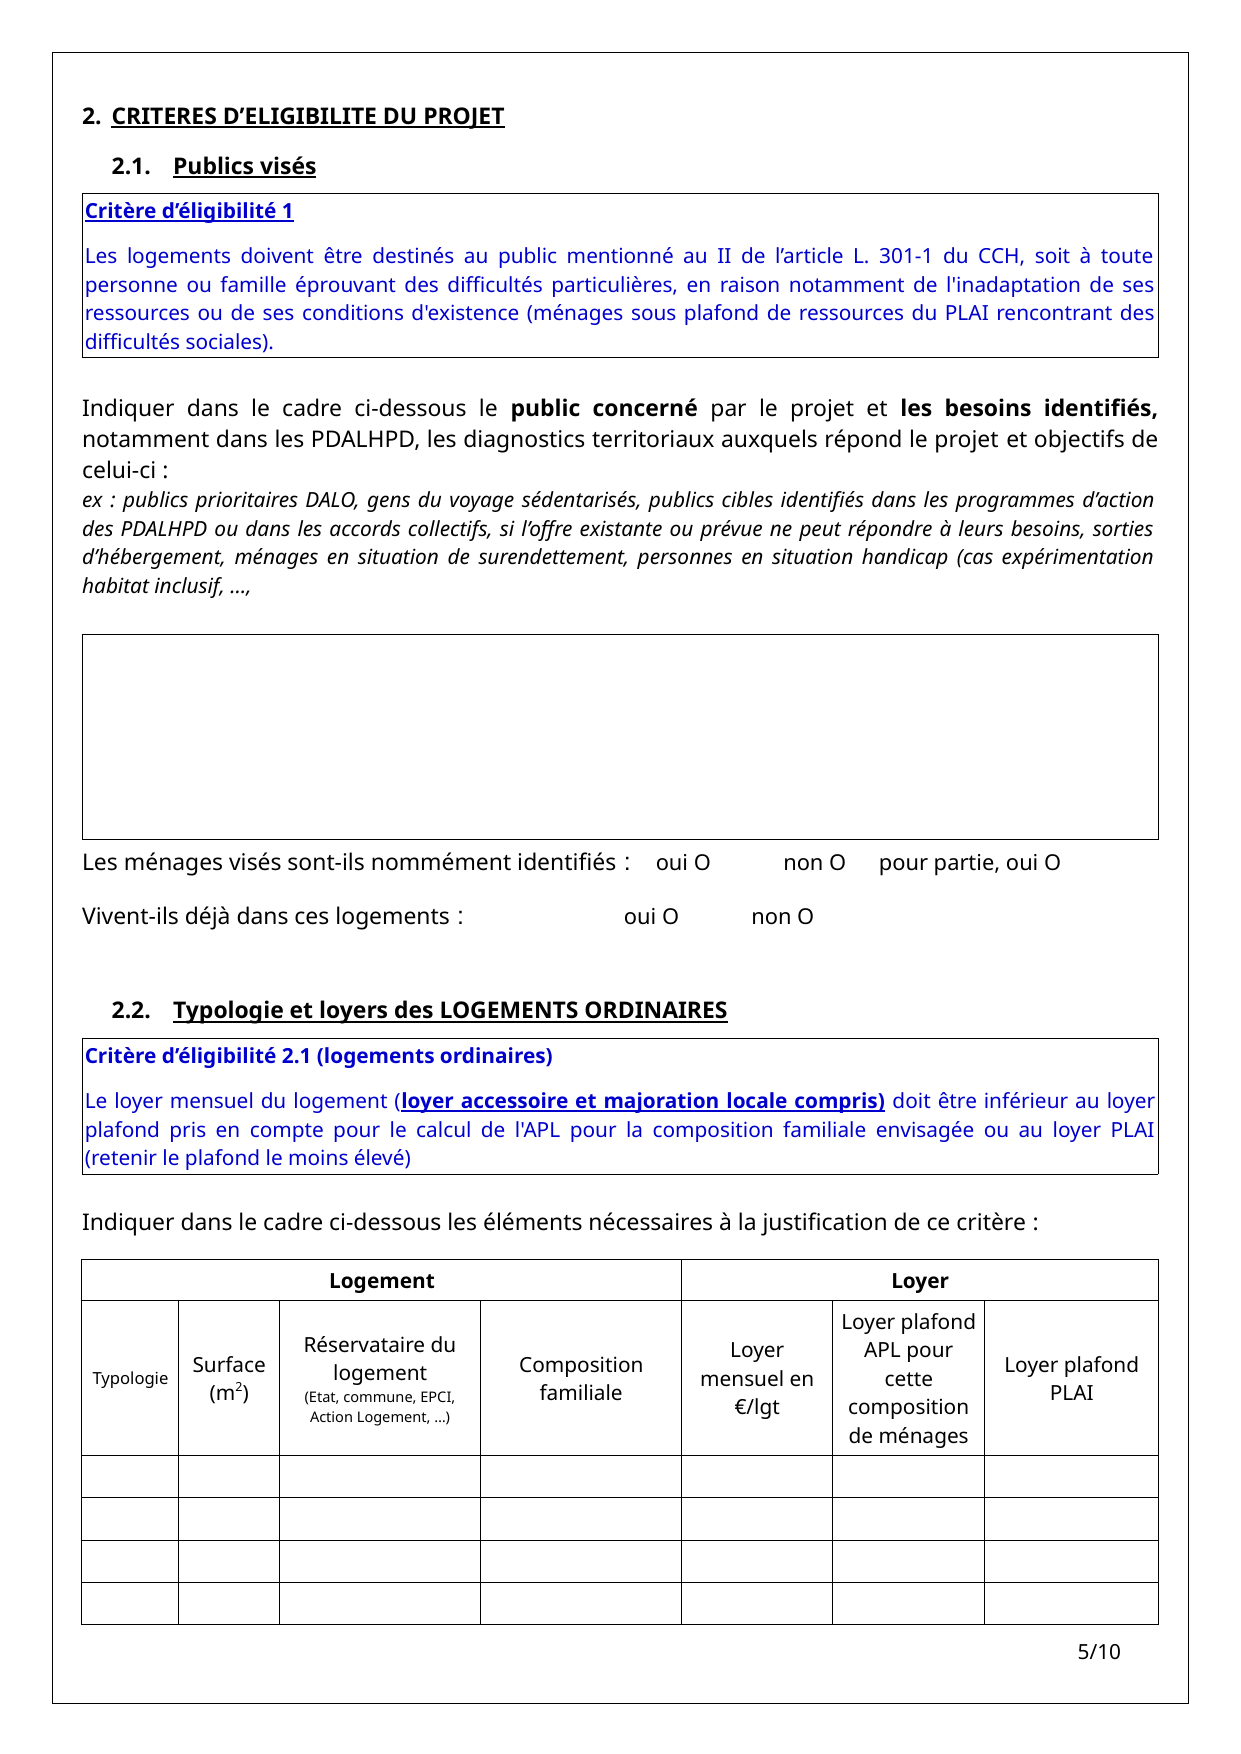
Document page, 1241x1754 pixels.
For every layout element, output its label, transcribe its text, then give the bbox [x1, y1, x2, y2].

text Indiquer dans le cadre ci-dessous le public concerné par le projet et les besoins identifiés, notamment dans les PDALHPD, les diagnostics territoriaux auxquels répond le projet et objectifs de celui-ci : [82, 392, 1158, 486]
table_cell [179, 1583, 279, 1624]
text Critère d’éligibilité 2.1 (logements ordinaires) [83, 1039, 1158, 1069]
text Les logements doivent être destinés au public mentionné au II de l’article L. 301-1 du CCH, soit à toute personne ou famille éprouvant des difficultés particulières, en raison notamment de l'inadaptation de ses ressources ou de ses conditions d'existence (ménages sous plafond de ressources du PLAI rencontrant des difficultés sociales). [83, 239, 1158, 357]
table_cell [82, 1583, 178, 1624]
table_cell [179, 1498, 279, 1539]
table_cell Surface (m2) [179, 1301, 279, 1455]
table_cell [179, 1456, 279, 1497]
table_cell [82, 1541, 178, 1582]
table_cell [985, 1541, 1158, 1582]
table_cell [82, 1456, 178, 1497]
table_header Logement [82, 1260, 681, 1300]
table_cell [481, 1541, 681, 1582]
table_cell [682, 1498, 832, 1539]
table_cell [833, 1583, 984, 1624]
table_cell [985, 1456, 1158, 1497]
table_cell [985, 1498, 1158, 1539]
table_cell [481, 1583, 681, 1624]
text Indiquer dans le cadre ci-dessous les éléments nécessaires à la justification de ce critère : [82, 1205, 1158, 1237]
table_cell [82, 1498, 178, 1539]
table_cell [280, 1498, 480, 1539]
text Critère d’éligibilité 1 [83, 194, 1158, 224]
table_cell [179, 1541, 279, 1582]
table_cell [833, 1498, 984, 1539]
table_cell [833, 1541, 984, 1582]
text Le loyer mensuel du logement (loyer accessoire et majoration locale compris) doit être inférieur au loyer plafond pris en compte pour le calcul de l'APL pour la composition familiale envisagée ou au loyer PLAI (retenir le plafond le moins élevé) [83, 1084, 1158, 1174]
text ex : publics prioritaires DALO, gens du voyage sédentarisés, publics cibles identifiés dans les programmes d’action des PDALHPD ou dans les accords collectifs, si l’offre existante ou prévue ne peut répondre à leurs besoins, sorties d’hébergement, ménages en situation de surendettement, personnes en situation handicap (cas expérimentation habitat inclusif, …, [82, 486, 1158, 599]
table_cell [481, 1498, 681, 1539]
table_cell [833, 1456, 984, 1497]
table_cell [985, 1583, 1158, 1624]
table_cell Composition familiale [481, 1301, 681, 1455]
table_cell [280, 1583, 480, 1624]
table_cell Loyer mensuel en €/lgt [682, 1301, 832, 1455]
table_cell [682, 1583, 832, 1624]
table_cell [682, 1541, 832, 1582]
text Les ménages visés sont-ils nommément identifiés : oui O non O pour partie, oui O [82, 846, 1158, 877]
table_cell Loyer plafond APL pour cette composition de ménages [833, 1301, 984, 1455]
text Vivent-ils déjà dans ces logements : oui O non O [82, 900, 1158, 931]
list CRITERES D’ELIGIBILITE DU PROJET [82, 100, 1158, 131]
table_cell [280, 1541, 480, 1582]
list Publics visés [111, 150, 1158, 181]
table_cell Loyer plafond PLAI [985, 1301, 1158, 1455]
table_cell Typologie [82, 1301, 178, 1455]
table_cell [682, 1456, 832, 1497]
table_cell Réservataire du logement (Etat, commune, EPCI, Action Logement, …) [280, 1301, 480, 1455]
list Typologie et loyers des LOGEMENTS ORDINAIRES [111, 994, 1158, 1026]
table_cell [280, 1456, 480, 1497]
table_header Loyer [682, 1260, 1158, 1300]
table_cell [481, 1456, 681, 1497]
